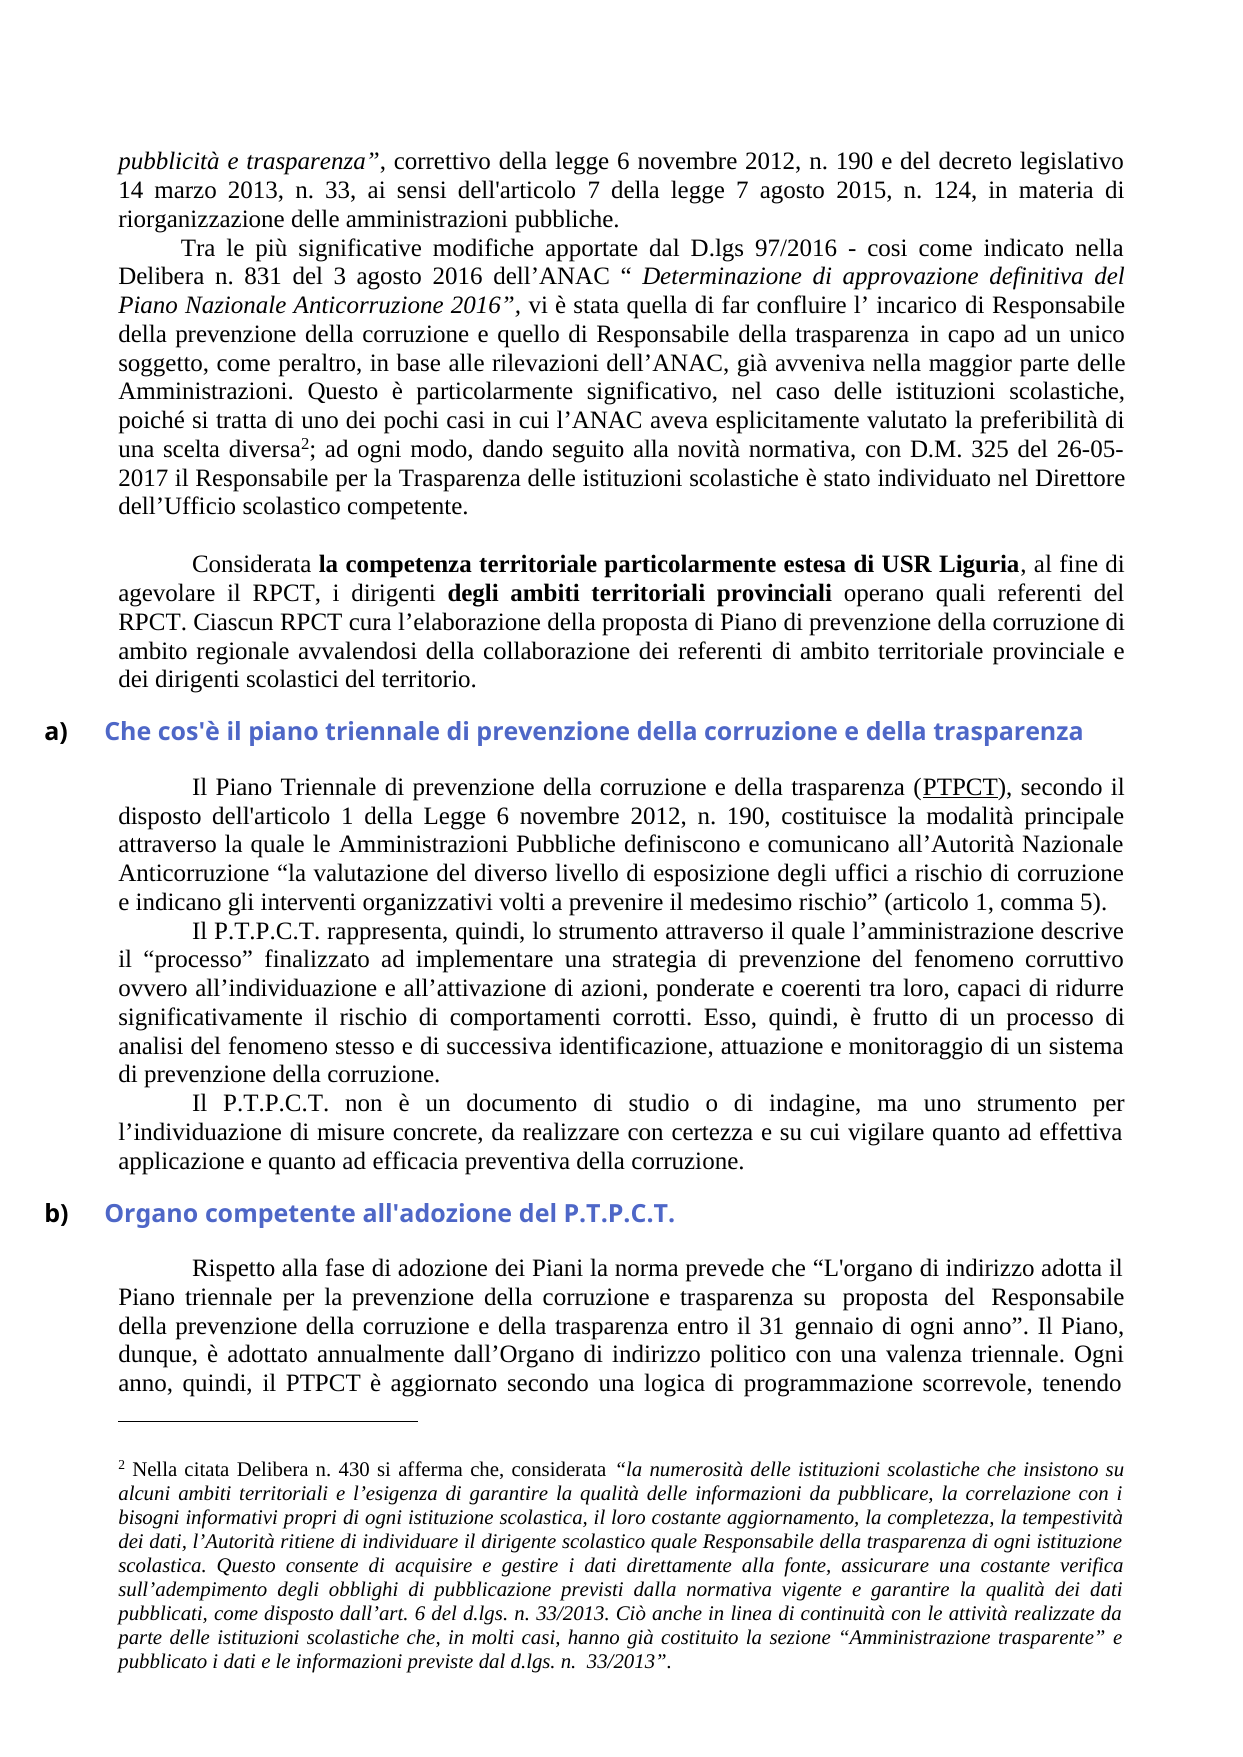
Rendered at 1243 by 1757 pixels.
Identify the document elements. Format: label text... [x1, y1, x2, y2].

text Tra le più significative modifiche apportate dal D.lgs 97/2016 - cosi come indicato nella Delibera n. 831 del 3 agosto 2016 dell’ANAC “ Determinazione di approvazione definitiva del Piano Nazionale Anticorruzione 2016”, vi è stata quella di far confluire l’ incarico di Responsabile della prevenzione della corruzione e quello di Responsabile della trasparenza in capo ad un unico soggetto, come peraltro, in base alle rilevazioni dell’ANAC, già avveniva nella maggior parte delle Amministrazioni. Questo è particolarmente significativo, nel caso delle istituzioni scolastiche, poiché si tratta di uno dei pochi casi in cui l’ANAC aveva esplicitamente valutato la preferibilità di una scelta diversa2; ad ogni modo, dando seguito alla novità normativa, con D.M. 325 del 26-05-2017 il Responsabile per la Trasparenza delle istituzioni scolastiche è stato individuato nel Direttore dell’Ufficio scolastico competente. [118, 233, 1125, 520]
text Il P.T.P.C.T. rappresenta, quindi, lo strumento attraverso il quale l’amministrazione descrive il “processo” finalizzato ad implementare una strategia di prevenzione del fenomeno corruttivo ovvero all’individuazione e all’attivazione di azioni, ponderate e coerenti tra loro, capaci di ridurre significativamente il rischio di comportamenti corrotti. Esso, quindi, è frutto di un processo di analisi del fenomeno stesso e di successiva identificazione, attuazione e monitoraggio di un sistema di prevenzione della corruzione. [118, 916, 1125, 1088]
text 2 Nella citata Delibera n. 430 si afferma che, considerata “la numerosità delle istituzioni scolastiche che insistono su alcuni ambiti territoriali e l’esigenza di garantire la qualità delle informazioni da pubblicare, la correlazione con i bisogni informativi propri di ogni istituzione scolastica, il loro costante aggiornamento, la completezza, la tempestività dei dati, l’Autorità ritiene di individuare il dirigente scolastico quale Responsabile della trasparenza di ogni istituzione scolastica. Questo consente di acquisire e gestire i dati direttamente alla fonte, assicurare una costante verifica sull’adempimento degli obblighi di pubblicazione previsti dalla normativa vigente e garantire la qualità dei dati pubblicati, come disposto dall’art. 6 del d.lgs. n. 33/2013. Ciò anche in linea di continuità con le attività realizzate da parte delle istituzioni scolastiche che, in molti casi, hanno già costituito la sezione “Amministrazione trasparente” e pubblicato i dati e le informazioni previste dal d.lgs. n. 33/2013”. [118, 1457, 1124, 1673]
list Che cos'è il piano triennale di prevenzione della corruzione e della trasparenza [44, 714, 1193, 748]
list Organo competente all'adozione del P.T.P.C.T. [44, 1195, 1193, 1229]
text Il P.T.P.C.T. non è un documento di studio o di indagine, ma uno strumento per l’individuazione di misure concrete, da realizzare con certezza e su cui vigilare quanto ad effettiva applicazione e quanto ad efficacia preventiva della corruzione. [118, 1088, 1124, 1174]
text Rispetto alla fase di adozione dei Piani la norma prevede che “L'organo di indirizzo adotta il Piano triennale per la prevenzione della corruzione e trasparenza su proposta del Responsabile della prevenzione della corruzione e della trasparenza entro il 31 gennaio di ogni anno”. Il Piano, dunque, è adottato annualmente dall’Organo di indirizzo politico con una valenza triennale. Ogni anno, quindi, il PTPCT è aggiornato secondo una logica di programmazione scorrevole, tenendo [118, 1253, 1125, 1397]
text Il Piano Triennale di prevenzione della corruzione e della trasparenza (PTPCT), secondo il disposto dell'articolo 1 della Legge 6 novembre 2012, n. 190, costituisce la modalità principale attraverso la quale le Amministrazioni Pubbliche definiscono e comunicano all’Autorità Nazionale Anticorruzione “la valutazione del diverso livello di esposizione degli uffici a rischio di corruzione e indicano gli interventi organizzativi volti a prevenire il medesimo rischio” (articolo 1, comma 5). [118, 772, 1125, 916]
text Considerata la competenza territoriale particolarmente estesa di USR Liguria, al fine di agevolare il RPCT, i dirigenti degli ambiti territoriali provinciali operano quali referenti del RPCT. Ciascun RPCT cura l’elaborazione della proposta di Piano di prevenzione della corruzione di ambito regionale avvalendosi della collaborazione dei referenti di ambito territoriale provinciale e dei dirigenti scolastici del territorio. [118, 549, 1125, 693]
text pubblicità e trasparenza”, correttivo della legge 6 novembre 2012, n. 190 e del decreto legislativo 14 marzo 2013, n. 33, ai sensi dell'articolo 7 della legge 7 agosto 2015, n. 124, in materia di riorganizzazione delle amministrazioni pubbliche. [118, 146, 1125, 232]
